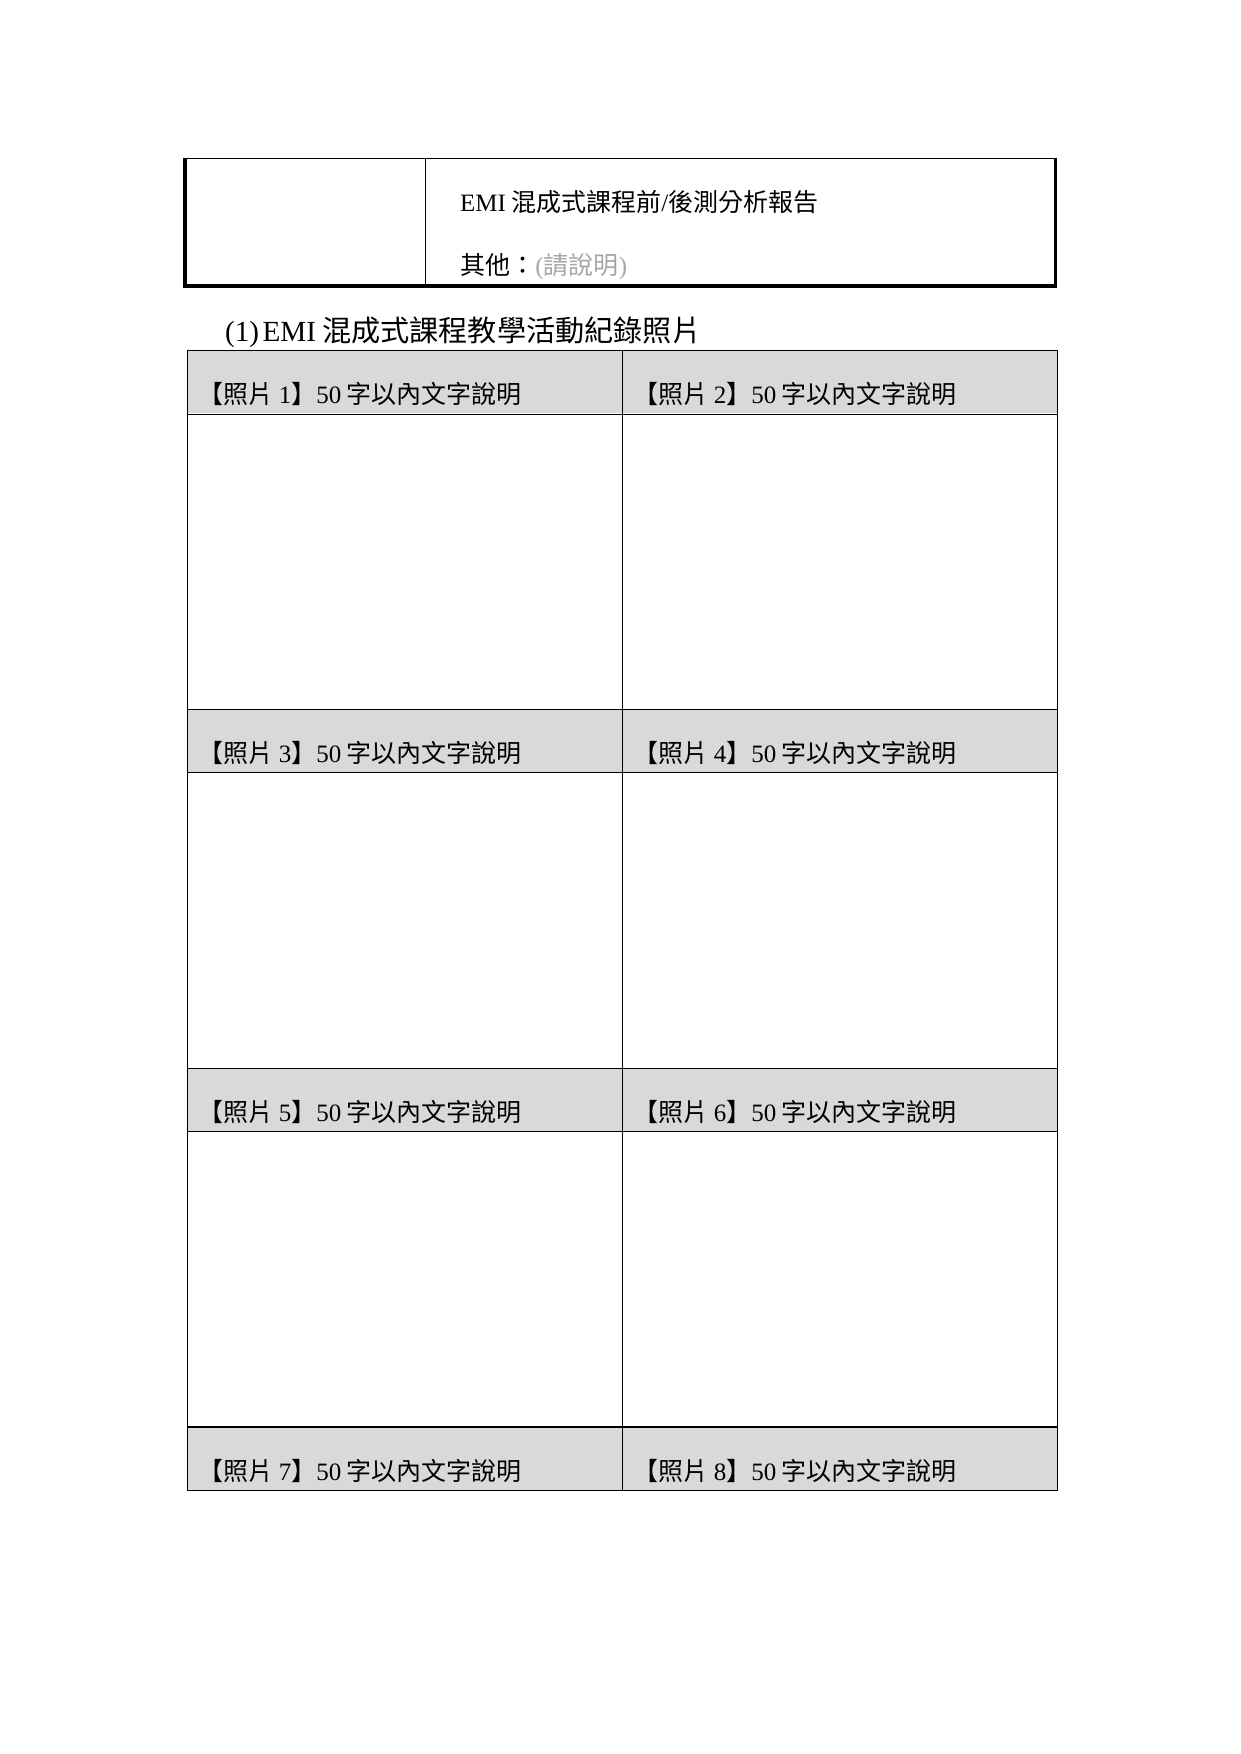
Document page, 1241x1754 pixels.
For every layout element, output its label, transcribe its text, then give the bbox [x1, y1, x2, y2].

table_cell [188, 1132, 622, 1426]
table_cell 【照片6】50字以內文字說明 [623, 1069, 1057, 1131]
table_cell 【照片8】50字以內文字說明 [623, 1428, 1057, 1490]
table_cell [623, 773, 1057, 1068]
table_cell [623, 1132, 1057, 1426]
list EMI混成式課程教學活動紀錄照片 [225, 288, 1053, 350]
table_cell  EMI混成式課程前/後測分析報告  其他：(請說明) [426, 159, 1054, 284]
table_cell [623, 415, 1057, 709]
table_cell 【照片7】50字以內文字說明 [188, 1428, 622, 1490]
table_cell 【照片4】50字以內文字說明 [623, 710, 1057, 772]
table_cell [188, 773, 622, 1068]
table_cell [188, 415, 622, 709]
table_cell [187, 159, 425, 284]
table_header 【照片2】50字以內文字說明 [623, 351, 1057, 413]
table_cell 【照片3】50字以內文字說明 [188, 710, 622, 772]
table_header 【照片1】50字以內文字說明 [188, 351, 622, 413]
table_cell 【照片5】50字以內文字說明 [188, 1069, 622, 1131]
